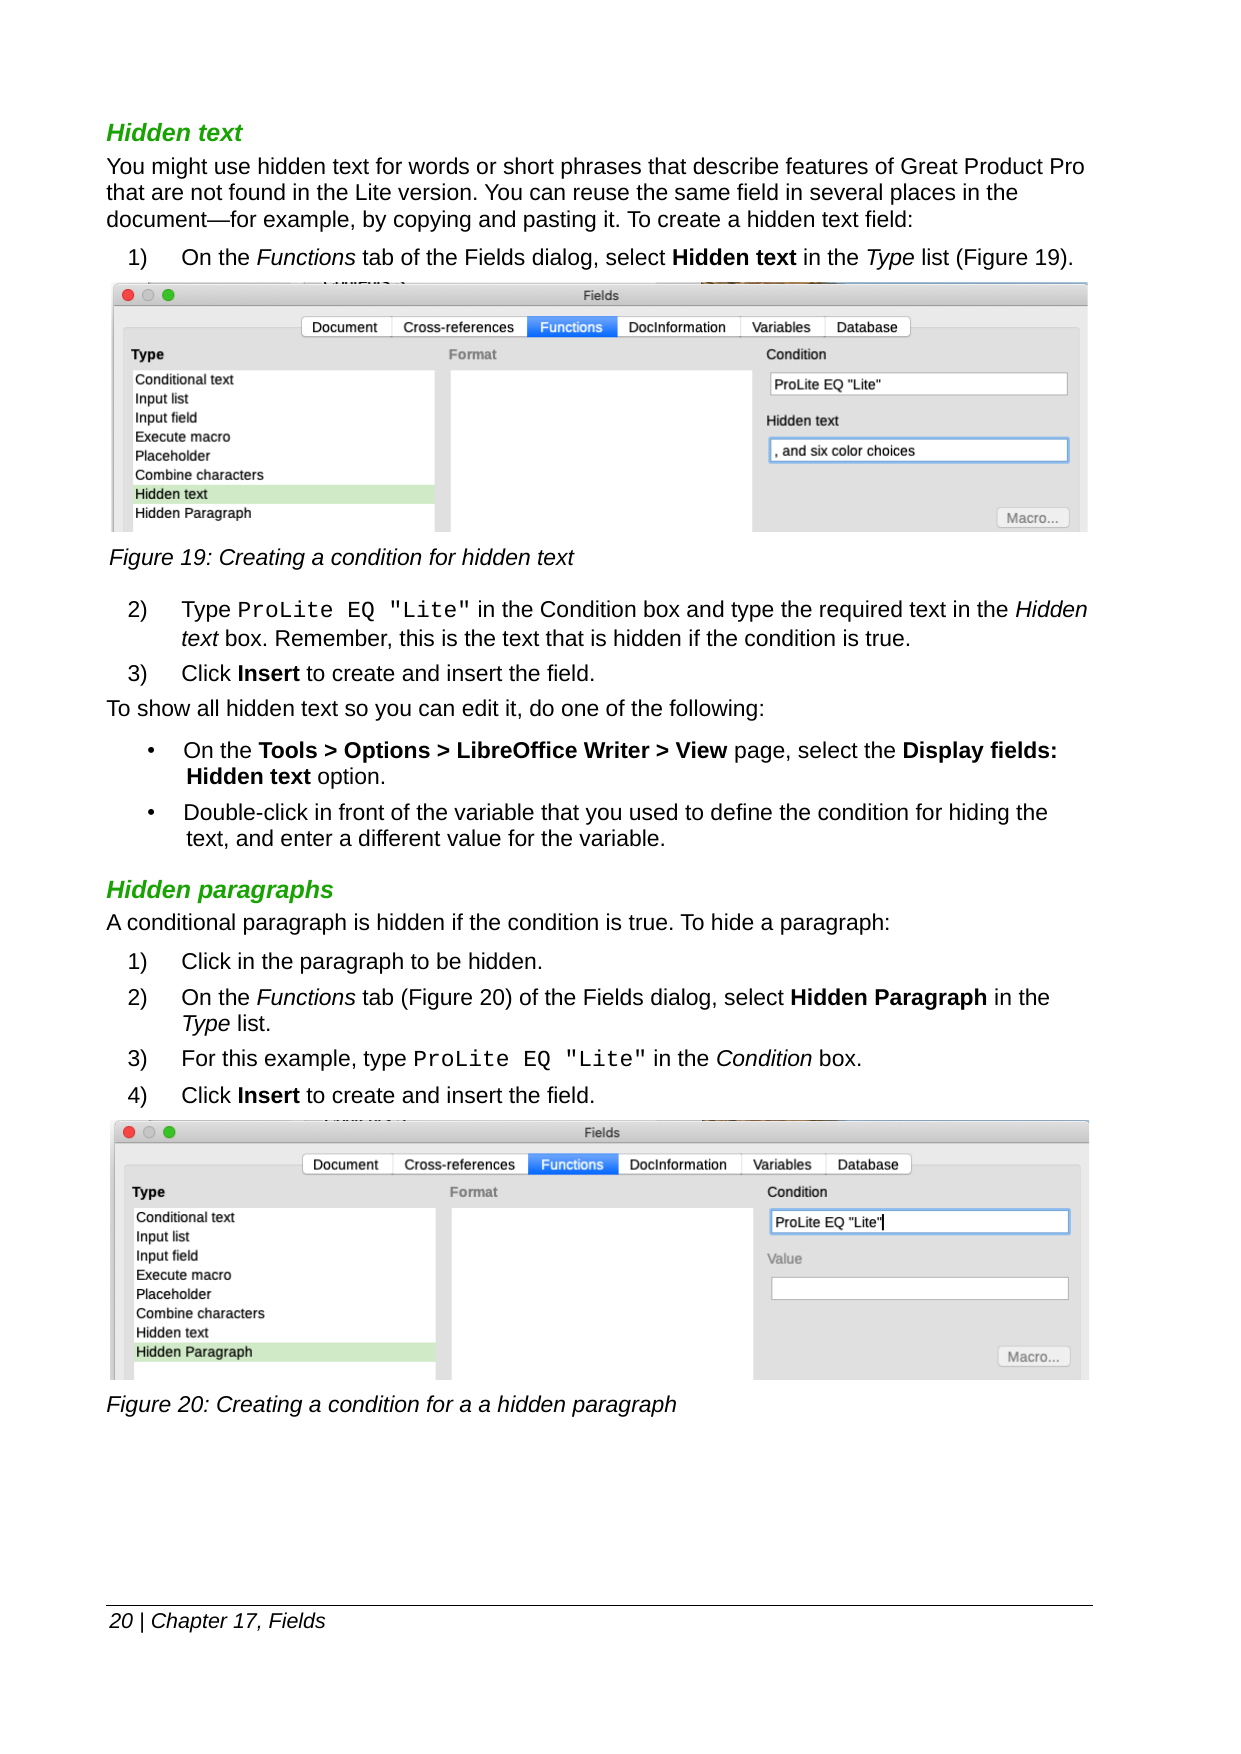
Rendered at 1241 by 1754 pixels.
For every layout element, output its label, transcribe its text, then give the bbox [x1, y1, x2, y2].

list Click Insert to create and insert the field. [148, 1082, 1093, 1108]
list A conditional paragraph is hidden if the condition is true. To hide a paragraph: [106, 909, 1093, 936]
list On the Functions tab (Figure 20) of the Fields dialog, select Hidden Paragraph in the Type list. [148, 983, 1093, 1036]
text Figure 20: Creating a condition for a a hidden paragraph [106, 1391, 1093, 1417]
list On the Tools > Options > LibreOffice Writer > View page, select the Display fields: Hidden text option. [144, 734, 1093, 789]
subtitle Hidden paragraphs [106, 875, 1093, 903]
text You might use hidden text for words or short phrases that describe features of Great Product Pro that are not found in the Lite version. You can reuse the same field in several places in the document—for example, by copying and pasting it. To create a hidden text field: [106, 153, 1093, 232]
list Click in the paragraph to be hidden. [148, 948, 1093, 974]
subtitle Hidden text [106, 118, 1093, 147]
list Double-click in front of the variable that you used to define the condition for hiding the text, and enter a different value for the variable. [144, 796, 1093, 854]
list Type ProLite EQ "Lite" in the Condition box and type the required text in the Hidden text box. Remember, this is the text that is hidden if the condition is true. [148, 596, 1093, 651]
list Click Insert to create and insert the field. [148, 660, 1093, 686]
picture [111, 282, 1088, 532]
list To show all hidden text so you can edit it, do one of the following: [106, 695, 1093, 721]
picture [110, 1120, 1090, 1380]
list For this example, type ProLite EQ "Lite" in the Condition box. [148, 1045, 1093, 1073]
list On the Functions tab of the Fields dialog, select Hidden text in the Type list (Figure 19). [148, 244, 1093, 271]
text Figure 19: Creating a condition for hidden text [109, 544, 1090, 570]
